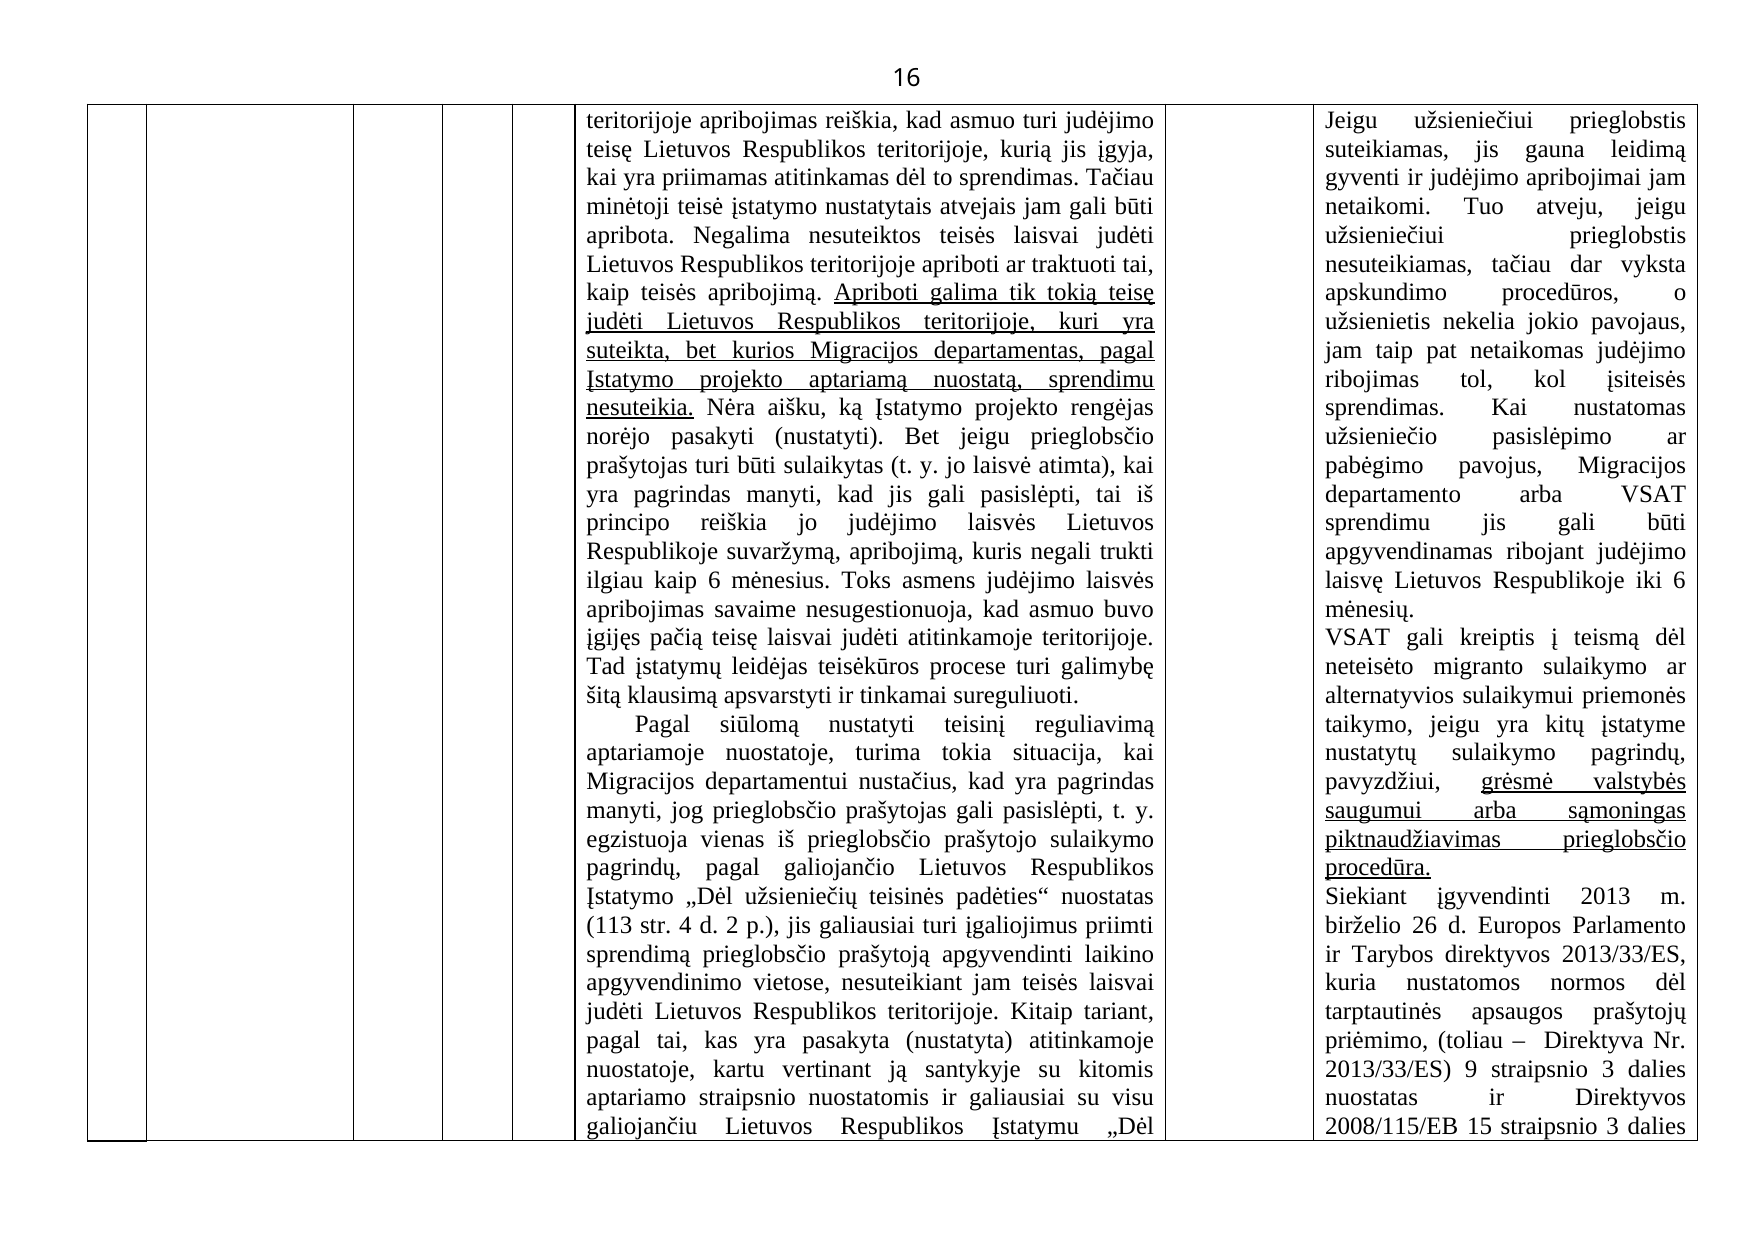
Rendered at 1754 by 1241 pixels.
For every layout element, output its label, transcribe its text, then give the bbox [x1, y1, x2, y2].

table_cell [354, 105, 442, 1140]
table_cell [443, 105, 512, 1140]
table_cell Jeigu užsieniečiui prieglobstis suteikiamas, jis gauna leidimą gyventi ir judėjimo apribojimai jam netaikomi. Tuo atveju, jeigu užsieniečiui prieglobstis nesuteikiamas, tačiau dar vyksta apskundimo procedūros, o užsienietis nekelia jokio pavojaus, jam taip pat netaikomas judėjimo ribojimas tol, kol įsiteisės sprendimas. Kai nustatomas užsieniečio pasislėpimo ar pabėgimo pavojus, Migracijos departamento arba VSAT sprendimu jis gali būti apgyvendinamas ribojant judėjimo laisvę Lietuvos Respublikoje iki 6 mėnesių. VSAT gali kreiptis į teismą dėl neteisėto migranto sulaikymo ar alternatyvios sulaikymui priemonės taikymo, jeigu yra kitų įstatyme nustatytų sulaikymo pagrindų, pavyzdžiui, grėsmė valstybės saugumui arba sąmoningas piktnaudžiavimas prieglobsčio procedūra. Siekiant įgyvendinti 2013 m. birželio 26 d. Europos Parlamento ir Tarybos direktyvos 2013/33/ES, kuria nustatomos normos dėl tarptautinės apsaugos prašytojų priėmimo, (toliau – Direktyva Nr. 2013/33/ES) 9 straipsnio 3 dalies nuostatas ir Direktyvos 2008/115/EB 15 straipsnio 3 dalies [1314, 105, 1697, 1140]
table_cell teritorijoje apribojimas reiškia, kad asmuo turi judėjimo teisę Lietuvos Respublikos teritorijoje, kurią jis įgyja, kai yra priimamas atitinkamas dėl to sprendimas. Tačiau minėtoji teisė įstatymo nustatytais atvejais jam gali būti apribota. Negalima nesuteiktos teisės laisvai judėti Lietuvos Respublikos teritorijoje apriboti ar traktuoti tai, kaip teisės apribojimą. Apriboti galima tik tokią teisę judėti Lietuvos Respublikos teritorijoje, kuri yra suteikta, bet kurios Migracijos departamentas, pagal Įstatymo projekto aptariamą nuostatą, sprendimu nesuteikia. Nėra aišku, ką Įstatymo projekto rengėjas norėjo pasakyti (nustatyti). Bet jeigu prieglobsčio prašytojas turi būti sulaikytas (t. y. jo laisvė atimta), kai yra pagrindas manyti, kad jis gali pasislėpti, tai iš principo reiškia jo judėjimo laisvės Lietuvos Respublikoje suvaržymą, apribojimą, kuris negali trukti ilgiau kaip 6 mėnesius. Toks asmens judėjimo laisvės apribojimas savaime nesugestionuoja, kad asmuo buvo įgijęs pačią teisę laisvai judėti atitinkamoje teritorijoje. Tad įstatymų leidėjas teisėkūros procese turi galimybę šitą klausimą apsvarstyti ir tinkamai sureguliuoti. Pagal siūlomą nustatyti teisinį reguliavimą aptariamoje nuostatoje, turima tokia situacija, kai Migracijos departamentui nustačius, kad yra pagrindas manyti, jog prieglobsčio prašytojas gali pasislėpti, t. y. egzistuoja vienas iš prieglobsčio prašytojo sulaikymo pagrindų, pagal galiojančio Lietuvos Respublikos Įstatymo „Dėl užsieniečių teisinės padėties“ nuostatas (113 str. 4 d. 2 p.), jis galiausiai turi įgaliojimus priimti sprendimą prieglobsčio prašytoją apgyvendinti laikino apgyvendinimo vietose, nesuteikiant jam teisės laisvai judėti Lietuvos Respublikos teritorijoje. Kitaip tariant, pagal tai, kas yra pasakyta (nustatyta) atitinkamoje nuostatoje, kartu vertinant ją santykyje su kitomis aptariamo straipsnio nuostatomis ir galiausiai su visu galiojančiu Lietuvos Respublikos Įstatymu „Dėl [576, 105, 1165, 1140]
table_cell [1166, 105, 1313, 1140]
table_cell 23. [88, 105, 146, 1140]
table_cell [513, 105, 574, 1140]
table_cell [147, 105, 353, 1140]
